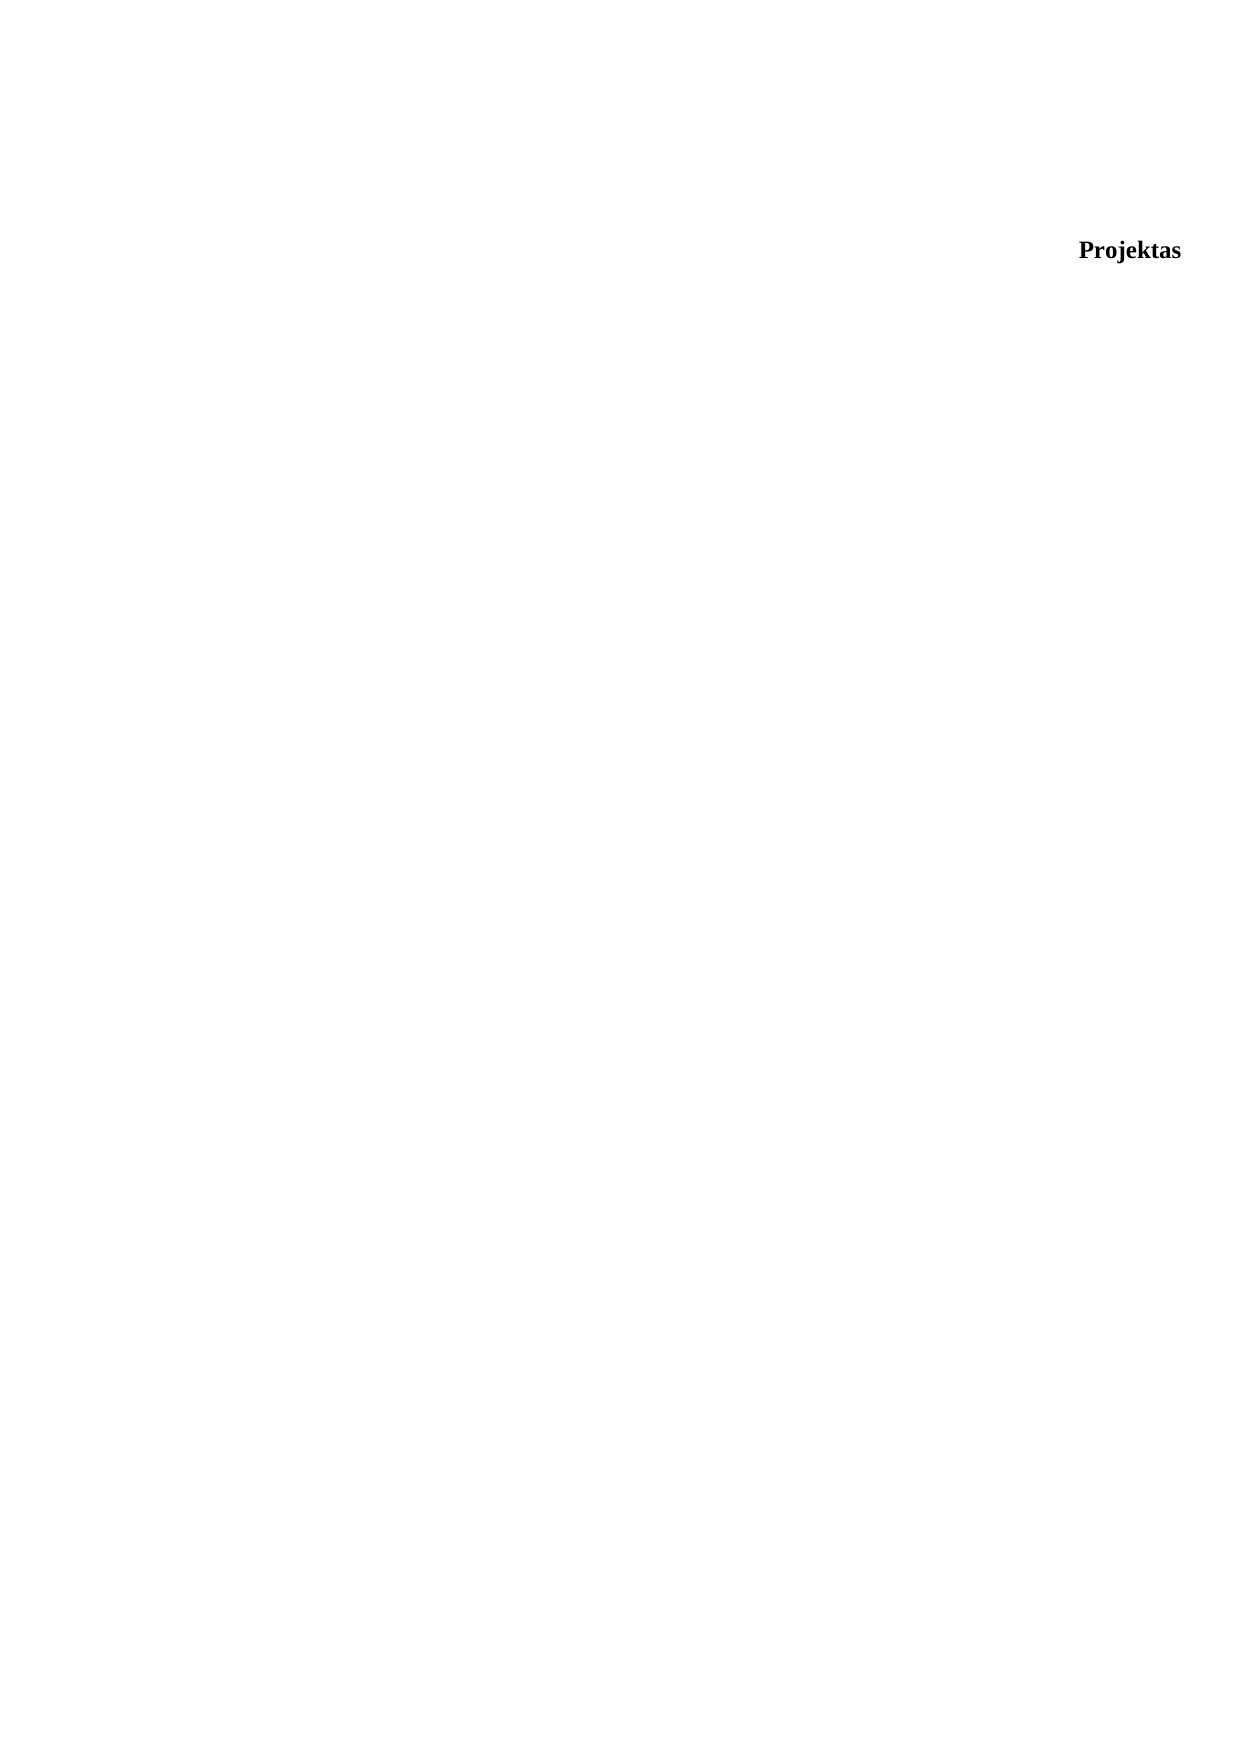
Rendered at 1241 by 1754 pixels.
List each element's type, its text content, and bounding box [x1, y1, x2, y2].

text Projektas [177, 235, 1181, 263]
